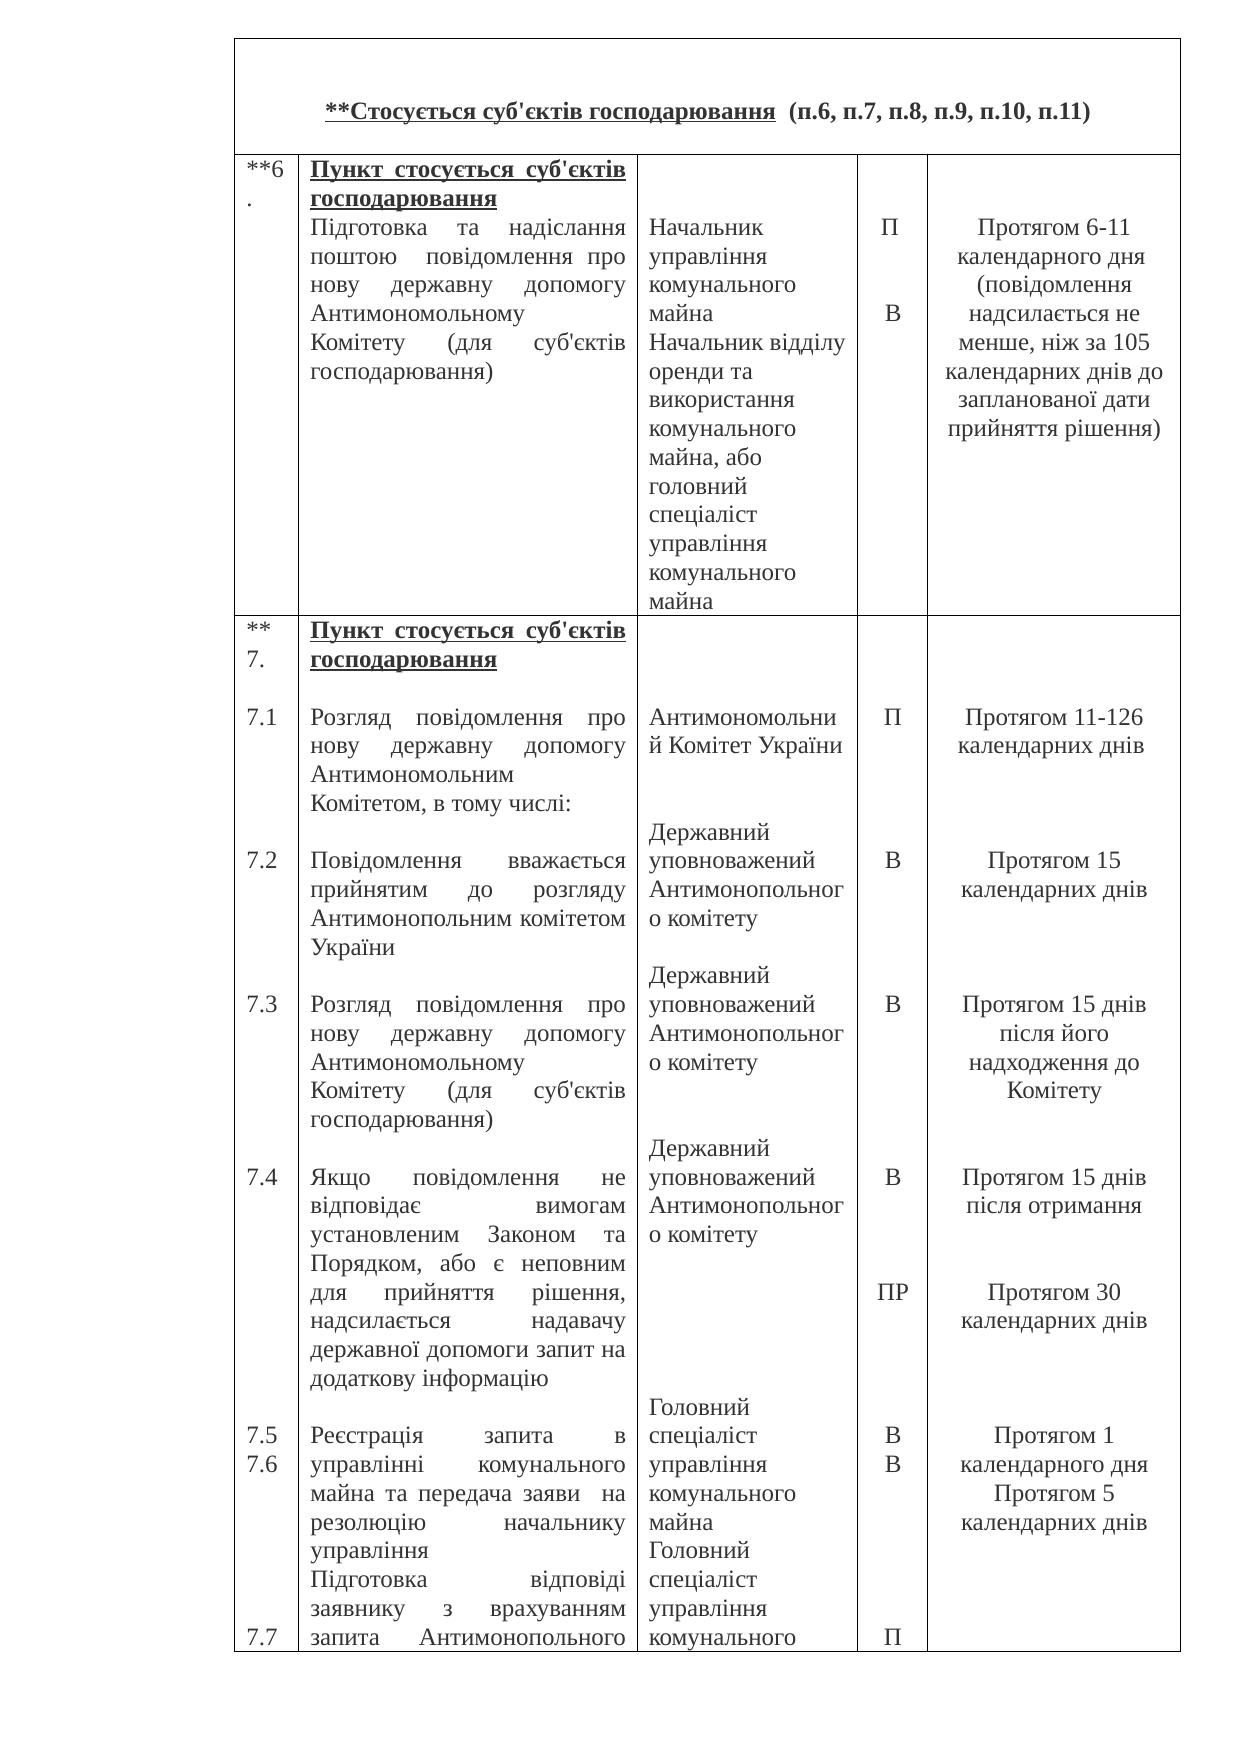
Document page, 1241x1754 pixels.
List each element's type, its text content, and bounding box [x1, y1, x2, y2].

table_cell П В [858, 155, 927, 614]
table_cell Пункт стосується суб'єктів господарювання Підготовка та надіслання поштою повідомлення про нову державну допомогу Антимономольному Комітету (для суб'єктів господарювання) [299, 155, 637, 614]
table_cell Протягом 6-11 календарного дня (повідомлення надсилається не менше, ніж за 105 календарних днів до запланованої дати прийняття рішення) [928, 155, 1180, 614]
table_cell **Стосується суб'єктів господарювання (п.6, п.7, п.8, п.9, п.10, п.11) [235, 39, 1180, 153]
table_cell Пункт стосується суб'єктів господарювання Розгляд повідомлення про нову державну допомогу Антимономольним Комітетом, в тому числі: Повідомлення вважається прийнятим до розгляду Антимонопольним комітетом України Розгляд повідомлення про нову державну допомогу Антимономольному Комітету (для суб'єктів господарювання) Якщо повідомлення не відповідає вимогам установленим Законом та Порядком, або є неповним для прийняття рішення, надсилається надавачу державної допомоги запит на додаткову інформацію Реєстрація запита в управлінні комунального майна та передача заяви на резолюцію начальнику управління Підготовка відповіді заявнику з врахуванням запита Антимонопольного [299, 616, 637, 1651]
table_cell ** 7. 7.1 7.2 7.3 7.4 7.5 7.6 7.7 [235, 616, 298, 1651]
table_cell Протягом 11-126 календарних днів Протягом 15 календарних днів Протягом 15 днів після його надходження до Комітету Протягом 15 днів після отримання Протягом 30 календарних днів Протягом 1 календарного дня Протягом 5 календарних днів [928, 616, 1180, 1651]
table_cell П В В В ПР В В П [858, 616, 927, 1651]
table_cell Начальник управління комунального майна Начальник відділу оренди та використання комунального майна, або головний спеціаліст управління комунального майна [638, 155, 857, 614]
table_cell **6. [235, 155, 298, 614]
table_cell Антимономольний Комітет України Державний уповноважений Антимонопольного комітету Державний уповноважений Антимонопольного комітету Державний уповноважений Антимонопольного комітету Головний спеціаліст управління комунального майна Головний спеціаліст управління комунального [638, 616, 857, 1651]
